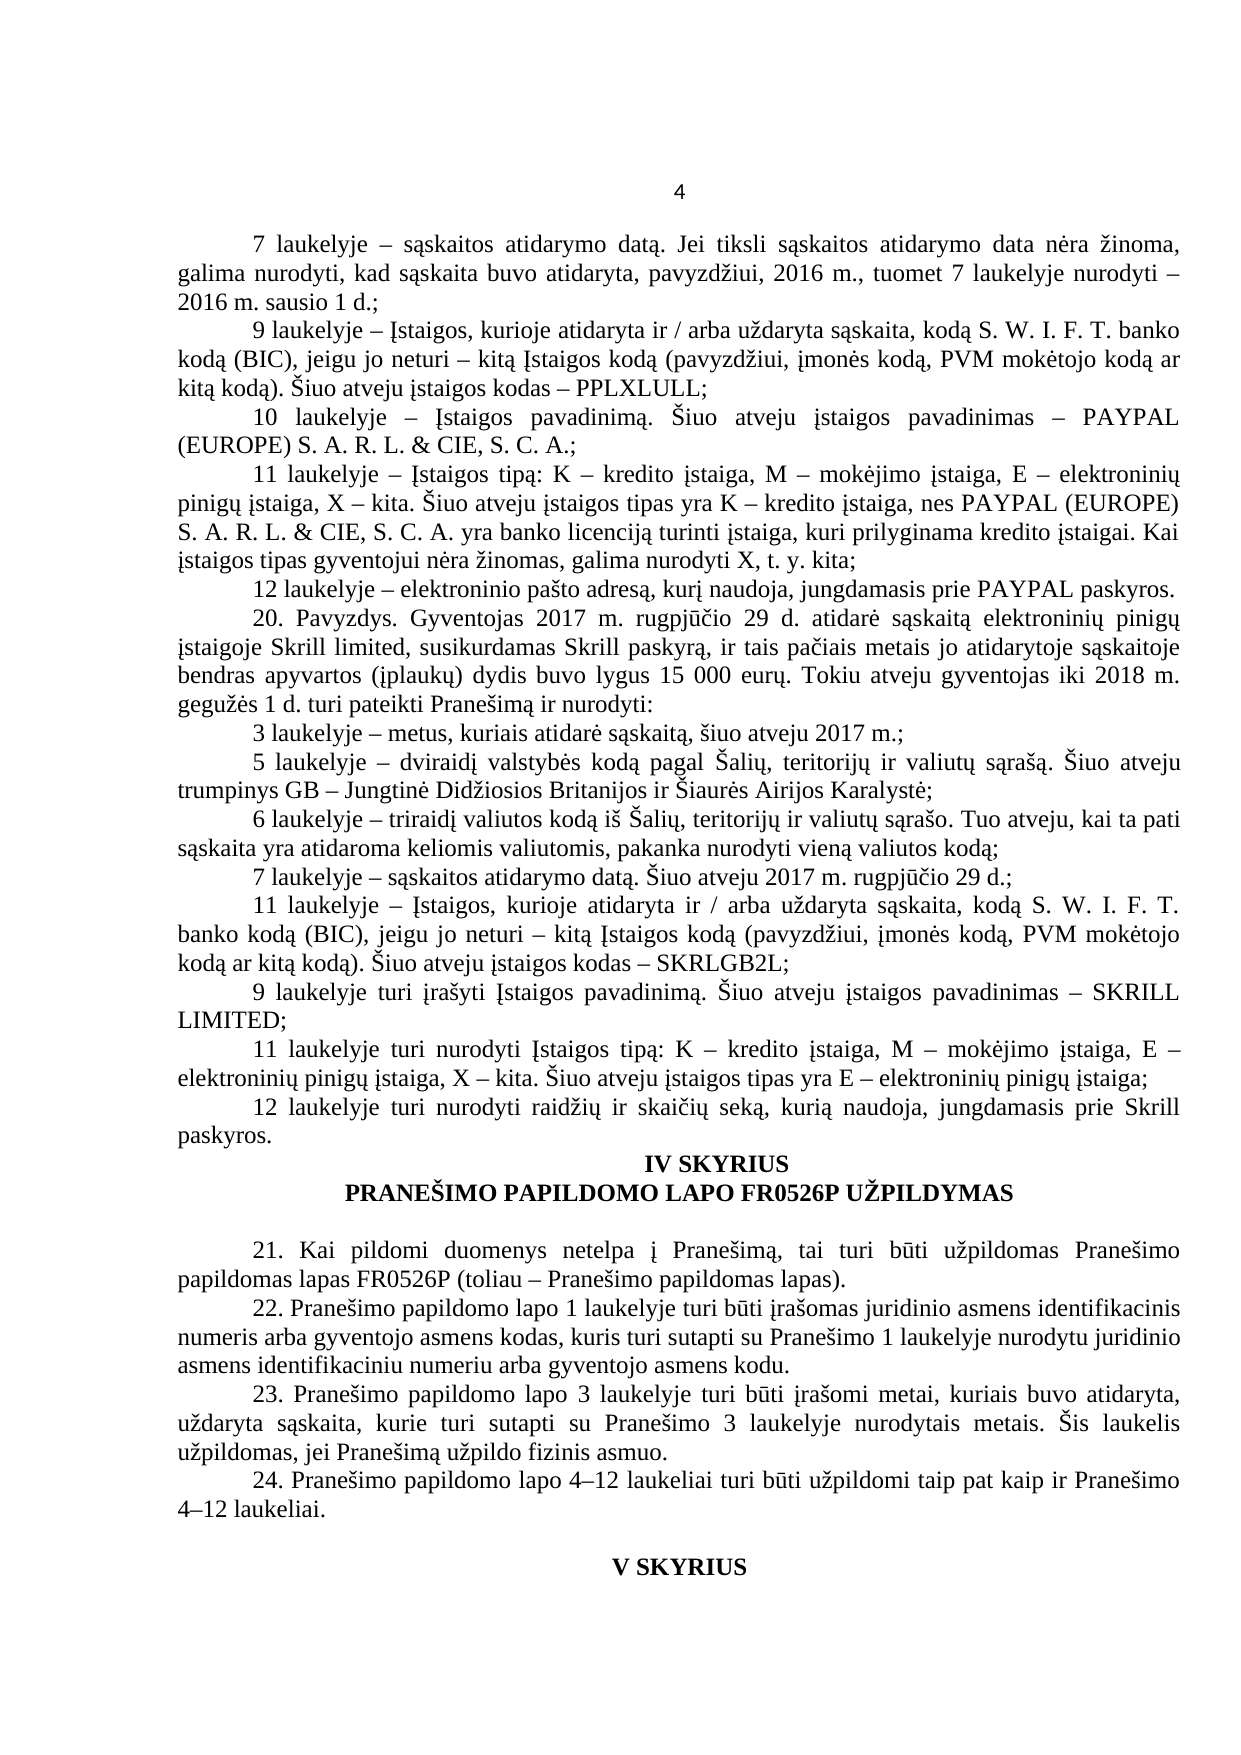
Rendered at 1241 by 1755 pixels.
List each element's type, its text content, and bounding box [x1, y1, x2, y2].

text 20. Pavyzdys. Gyventojas 2017 m. rugpjūčio 29 d. atidarė sąskaitą elektroninių pinigų įstaigoje Skrill limited, susikurdamas Skrill paskyrą, ir tais pačiais metais jo atidarytoje sąskaitoje bendras apyvartos (įplaukų) dydis buvo lygus 15 000 eurų. Tokiu atveju gyventojas iki 2018 m. gegužės 1 d. turi pateikti Pranešimą ir nurodyti: [177, 603, 1181, 718]
text 12 laukelyje turi nurodyti raidžių ir skaičių seką, kurią naudoja, jungdamasis prie Skrill paskyros. [177, 1092, 1181, 1149]
text 12 laukelyje – elektroninio pašto adresą, kurį naudoja, jungdamasis prie PAYPAL paskyros. [177, 574, 1181, 603]
text 21. Kai pildomi duomenys netelpa į Pranešimą, tai turi būti užpildomas Pranešimo papildomas lapas FR0526P (toliau – Pranešimo papildomas lapas). [177, 1235, 1181, 1293]
text 24. Pranešimo papildomo lapo 4–12 laukeliai turi būti užpildomi taip pat kaip ir Pranešimo 4–12 laukeliai. [177, 1465, 1181, 1523]
text 7 laukelyje – sąskaitos atidarymo datą. Jei tiksli sąskaitos atidarymo data nėra žinoma, galima nurodyti, kad sąskaita buvo atidaryta, pavyzdžiui, 2016 m., tuomet 7 laukelyje nurodyti – 2016 m. sausio 1 d.; [177, 229, 1181, 315]
text 10 laukelyje – Įstaigos pavadinimą. Šiuo atveju įstaigos pavadinimas – PAYPAL (EUROPE) S. A. R. L. & CIE, S. C. A.; [177, 402, 1181, 459]
text 9 laukelyje turi įrašyti Įstaigos pavadinimą. Šiuo atveju įstaigos pavadinimas – SKRILL LIMITED; [177, 977, 1181, 1034]
text 23. Pranešimo papildomo lapo 3 laukelyje turi būti įrašomi metai, kuriais buvo atidaryta, uždaryta sąskaita, kurie turi sutapti su Pranešimo 3 laukelyje nurodytais metais. Šis laukelis užpildomas, jei Pranešimą užpildo fizinis asmuo. [177, 1379, 1181, 1465]
text 3 laukelyje – metus, kuriais atidarė sąskaitą, šiuo atveju 2017 m.; [177, 718, 1181, 747]
text 22. Pranešimo papildomo lapo 1 laukelyje turi būti įrašomas juridinio asmens identifikacinis numeris arba gyventojo asmens kodas, kuris turi sutapti su Pranešimo 1 laukelyje nurodytu juridinio asmens identifikaciniu numeriu arba gyventojo asmens kodu. [177, 1293, 1181, 1379]
text 7 laukelyje – sąskaitos atidarymo datą. Šiuo atveju 2017 m. rugpjūčio 29 d.; [177, 862, 1181, 890]
text IV SKYRIUS [177, 1149, 1181, 1178]
text 11 laukelyje turi nurodyti Įstaigos tipą: K – kredito įstaiga, M – mokėjimo įstaiga, E – elektroninių pinigų įstaiga, X – kita. Šiuo atveju įstaigos tipas yra E – elektroninių pinigų įstaiga; [177, 1034, 1181, 1092]
text 6 laukelyje – triraidį valiutos kodą iš Šalių, teritorijų ir valiutų sąrašo. Tuo atveju, kai ta pati sąskaita yra atidaroma keliomis valiutomis, pakanka nurodyti vieną valiutos kodą; [177, 804, 1181, 862]
text 11 laukelyje – Įstaigos, kurioje atidaryta ir / arba uždaryta sąskaita, kodą S. W. I. F. T. banko kodą (BIC), jeigu jo neturi – kitą Įstaigos kodą (pavyzdžiui, įmonės kodą, PVM mokėtojo kodą ar kitą kodą). Šiuo atveju įstaigos kodas – SKRLGB2L; [177, 890, 1181, 977]
text 11 laukelyje – Įstaigos tipą: K – kredito įstaiga, M – mokėjimo įstaiga, E – elektroninių pinigų įstaiga, X – kita. Šiuo atveju įstaigos tipas yra K – kredito įstaiga, nes PAYPAL (EUROPE) S. A. R. L. & CIE, S. C. A. yra banko licenciją turinti įstaiga, kuri prilyginama kredito įstaigai. Kai įstaigos tipas gyventojui nėra žinomas, galima nurodyti X, t. y. kita; [177, 459, 1181, 574]
text 5 laukelyje – dviraidį valstybės kodą pagal Šalių, teritorijų ir valiutų sąrašą. Šiuo atveju trumpinys GB – Jungtinė Didžiosios Britanijos ir Šiaurės Airijos Karalystė; [177, 747, 1181, 804]
text PRANEŠIMO PAPILDOMO LAPO FR0526P UŽPILDYMAS [177, 1178, 1181, 1207]
text 9 laukelyje – Įstaigos, kurioje atidaryta ir / arba uždaryta sąskaita, kodą S. W. I. F. T. banko kodą (BIC), jeigu jo neturi – kitą Įstaigos kodą (pavyzdžiui, įmonės kodą, PVM mokėtojo kodą ar kitą kodą). Šiuo atveju įstaigos kodas – PPLXLULL; [177, 315, 1181, 402]
text V SKYRIUS [177, 1552, 1181, 1580]
